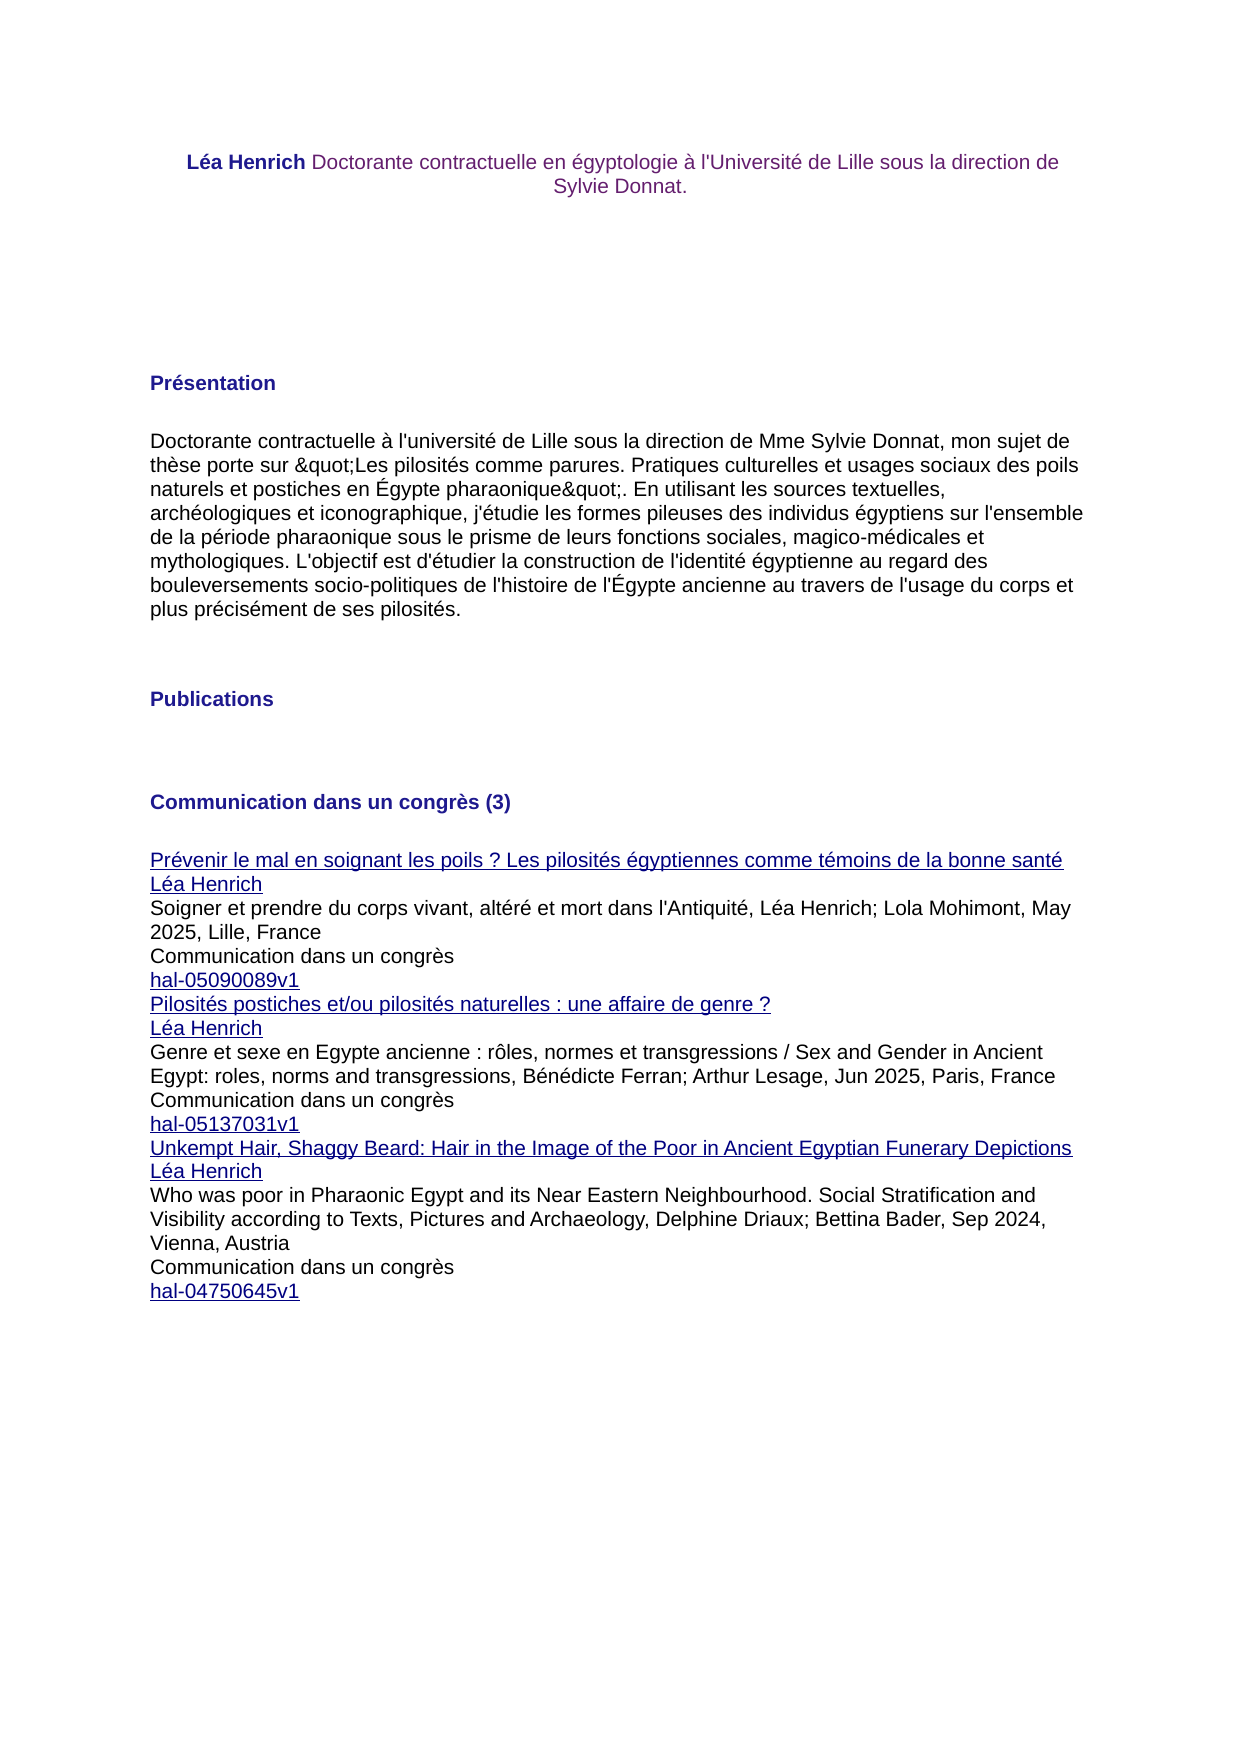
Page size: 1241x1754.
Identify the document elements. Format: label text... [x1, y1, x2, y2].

table_cell Unkempt Hair, Shaggy Beard: Hair in the Image of the Poor in Ancient Egyptian Funerary Depictions Léa Henrich Who was poor in Pharaonic Egypt and its Near Eastern Neighbourhood. Social Stratification and Visibility according to Texts, Pictures and Archaeology, Delphine Driaux; Bettina Bader, Sep 2024, Vienna, Austria Communication dans un congrès hal-04750645v1 [150, 1135, 1090, 1303]
subtitle Léa Henrich Doctorante contractuelle en égyptologie à l'Université de Lille sous la direction de Sylvie Donnat. [150, 150, 1090, 198]
table_header Prévenir le mal en soignant les poils ? Les pilosités égyptiennes comme témoins de la bonne santé Léa Henrich Soigner et prendre du corps vivant, altéré et mort dans l'Antiquité, Léa Henrich; Lola Mohimont, May 2025, Lille, France Communication dans un congrès hal-05090089v1 [150, 848, 1090, 992]
text Doctorante contractuelle à l'université de Lille sous la direction de Mme Sylvie Donnat, mon sujet de thèse porte sur &quot;Les pilosités comme parures. Pratiques culturelles et usages sociaux des poils naturels et postiches en Égypte pharaonique&quot;. En utilisant les sources textuelles, archéologiques et iconographique, j'étudie les formes pileuses des individus égyptiens sur l'ensemble de la période pharaonique sous le prisme de leurs fonctions sociales, magico-médicales et mythologiques. L'objectif est d'étudier la construction de l'identité égyptienne au regard des bouleversements socio-politiques de l'histoire de l'Égypte ancienne au travers de l'usage du corps et plus précisément de ses pilosités. [150, 429, 1090, 621]
subtitle Communication dans un congrès (3) [150, 789, 1090, 813]
table_cell Pilosités postiches et/ou pilosités naturelles : une affaire de genre ? Léa Henrich Genre et sexe en Egypte ancienne : rôles, normes et transgressions / Sex and Gender in Ancient Egypt: roles, norms and transgressions, Bénédicte Ferran; Arthur Lesage, Jun 2025, Paris, France Communication dans un congrès hal-05137031v1 [150, 992, 1090, 1135]
subtitle Présentation [150, 371, 1090, 395]
subtitle Publications [150, 686, 1090, 710]
